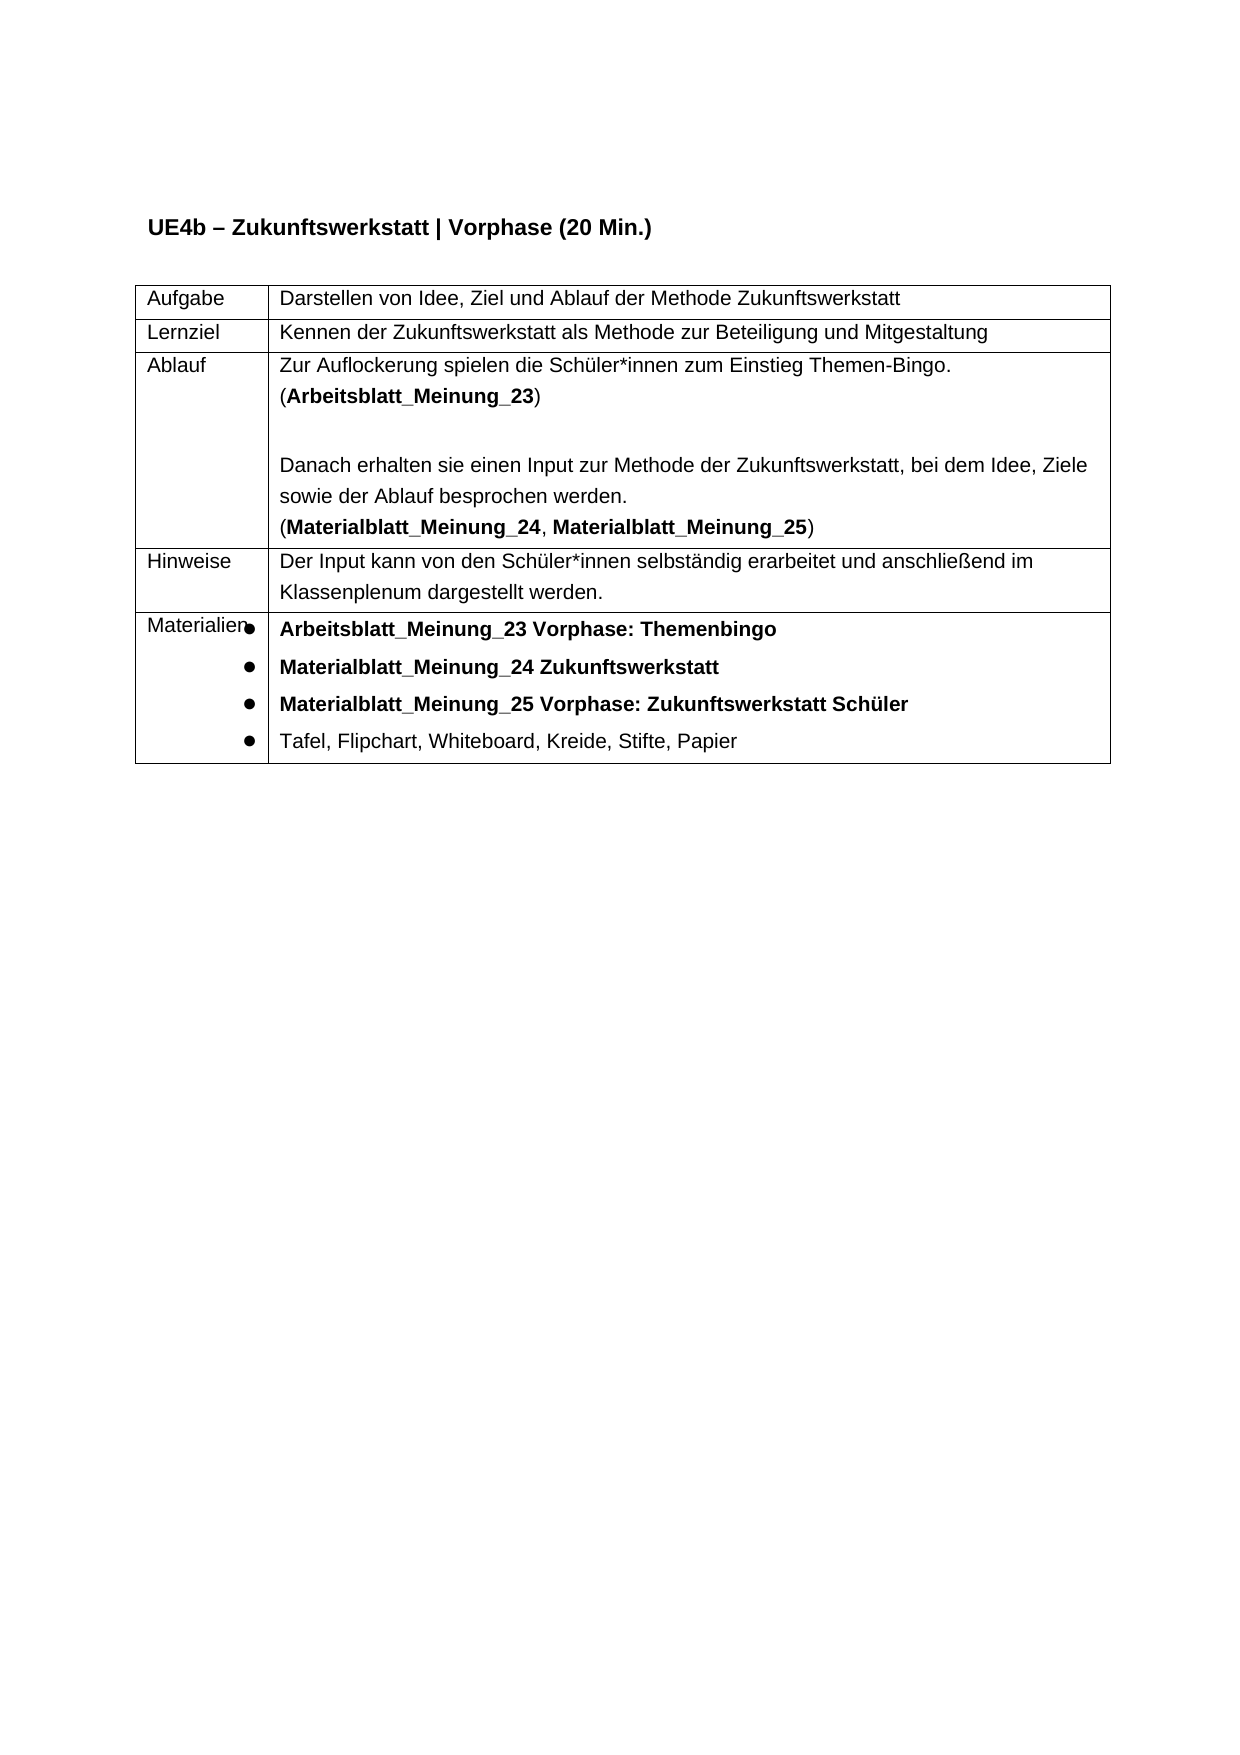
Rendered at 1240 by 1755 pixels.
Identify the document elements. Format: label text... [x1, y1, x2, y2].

table_cell Ablauf [136, 353, 268, 548]
table_cell Materialien [136, 613, 268, 762]
table_cell Zur Auflockerung spielen die Schüler*innen zum Einstieg Themen-Bingo. (Arbeitsblatt_Meinung_23) Danach erhalten sie einen Input zur Methode der Zukunftswerkstatt, bei dem Idee, Ziele sowie der Ablauf besprochen werden. (Materialblatt_Meinung_24, Materialblatt_Meinung_25) [269, 353, 1110, 548]
text UE4b – Zukunftswerkstatt | Vorphase (20 Min.) [148, 214, 1092, 240]
table_cell Lernziel [136, 320, 268, 352]
table_header Darstellen von Idee, Ziel und Ablauf der Methode Zukunftswerkstatt [269, 286, 1110, 319]
table_cell Der Input kann von den Schüler*innen selbständig erarbeitet und anschließend im Klassenplenum dargestellt werden. [269, 549, 1110, 612]
table_cell Kennen der Zukunftswerkstatt als Methode zur Beteiligung und Mitgestaltung [269, 320, 1110, 352]
table_header Aufgabe [136, 286, 268, 319]
table_cell Arbeitsblatt_Meinung_23 Vorphase: Themenbingo Materialblatt_Meinung_24 Zukunftswerkstatt Materialblatt_Meinung_25 Vorphase: Zukunftswerkstatt Schüler Tafel, Flipchart, Whiteboard, Kreide, Stifte, Papier [269, 613, 1110, 762]
table_cell Hinweise [136, 549, 268, 612]
